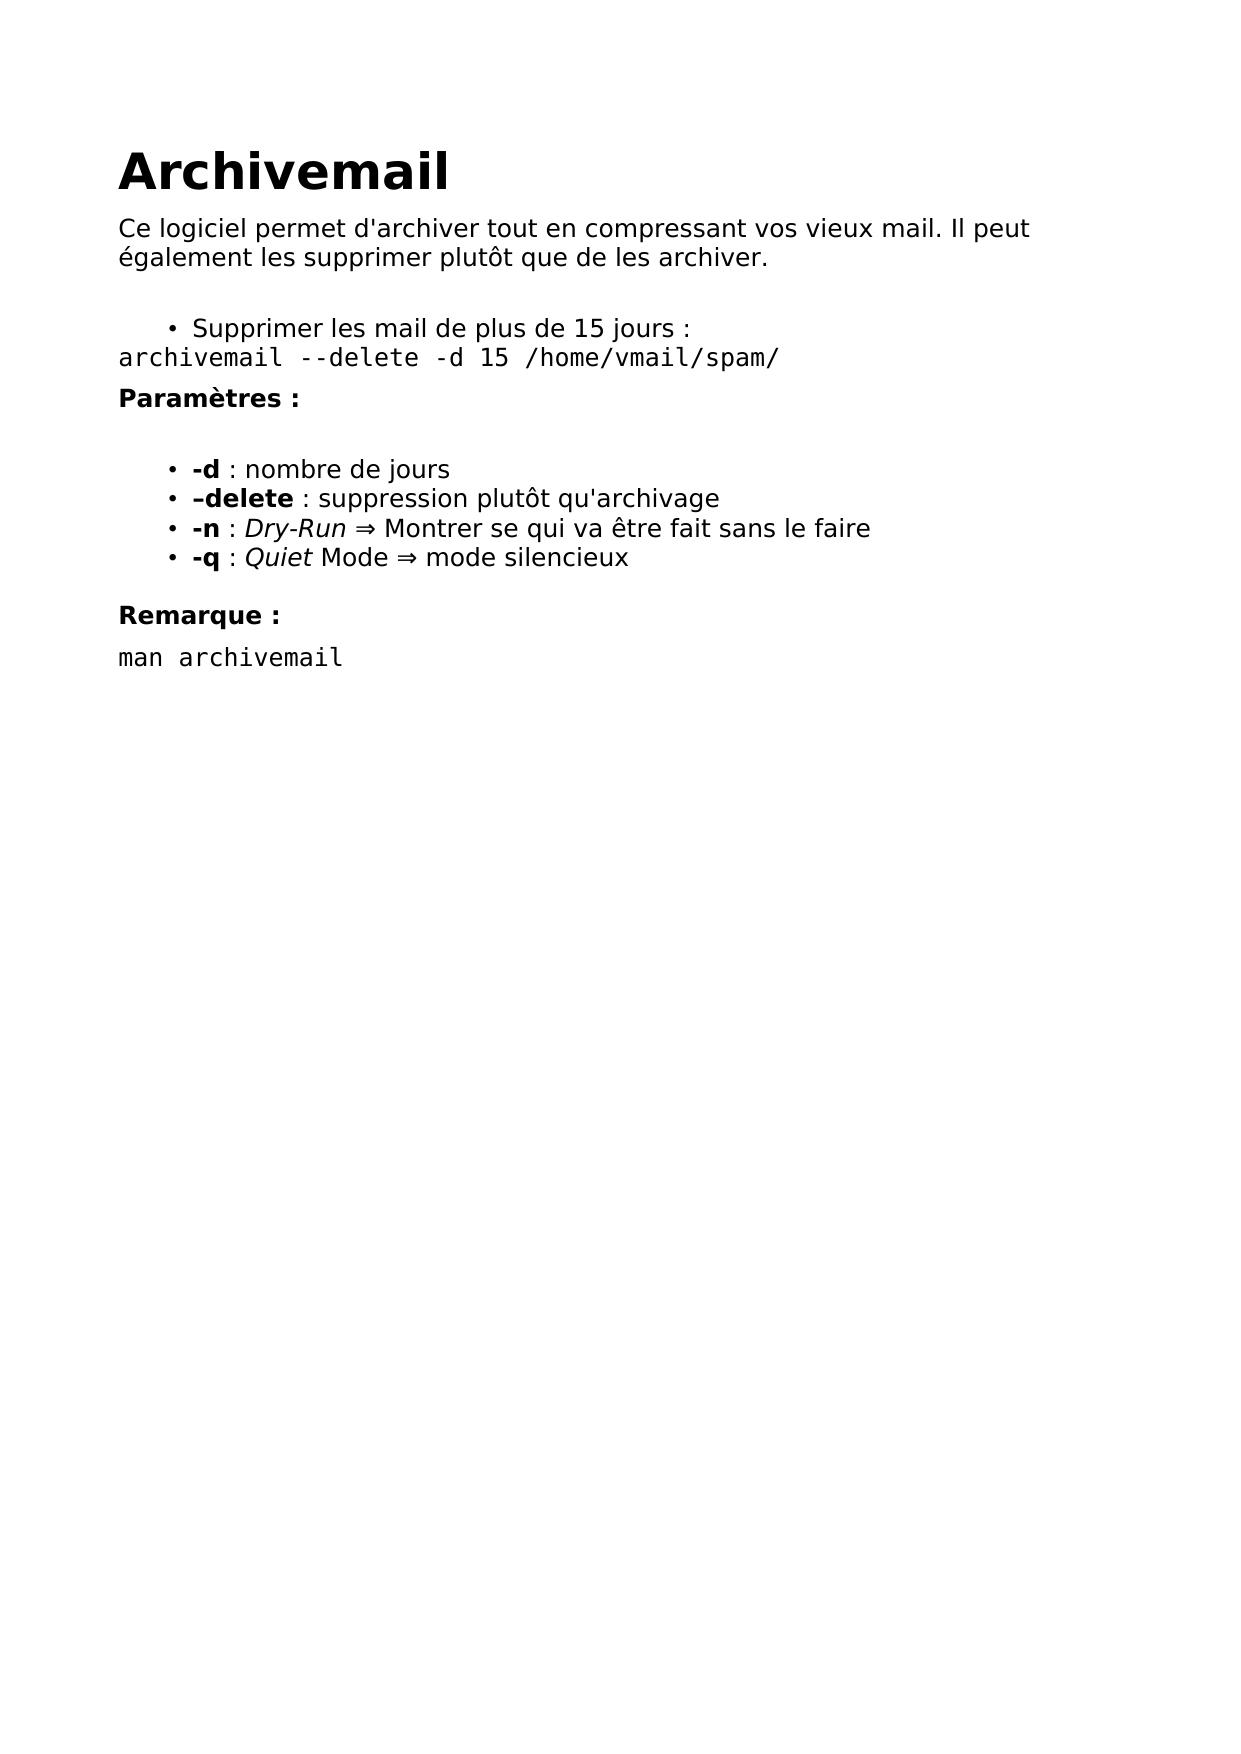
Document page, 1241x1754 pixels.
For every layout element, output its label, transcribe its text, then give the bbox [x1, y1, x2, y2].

list Supprimer les mail de plus de 15 jours : [177, 314, 1122, 343]
text Remarque : [118, 602, 1122, 631]
text man archivemail [118, 643, 1122, 672]
text Ce logiciel permet d'archiver tout en compressant vos vieux mail. Il peut également les supprimer plutôt que de les archiver. [118, 214, 1122, 272]
text Paramètres : [118, 384, 1122, 413]
text archivemail --delete -d 15 /home/vmail/spam/ [118, 343, 1122, 372]
subtitle Archivemail [118, 143, 1122, 201]
list -n : Dry-Run ⇒ Montrer se qui va être fait sans le faire [177, 514, 1122, 543]
list –delete : suppression plutôt qu'archivage [177, 484, 1122, 514]
list -q : Quiet Mode ⇒ mode silencieux [177, 543, 1122, 572]
list -d : nombre de jours [177, 455, 1122, 484]
